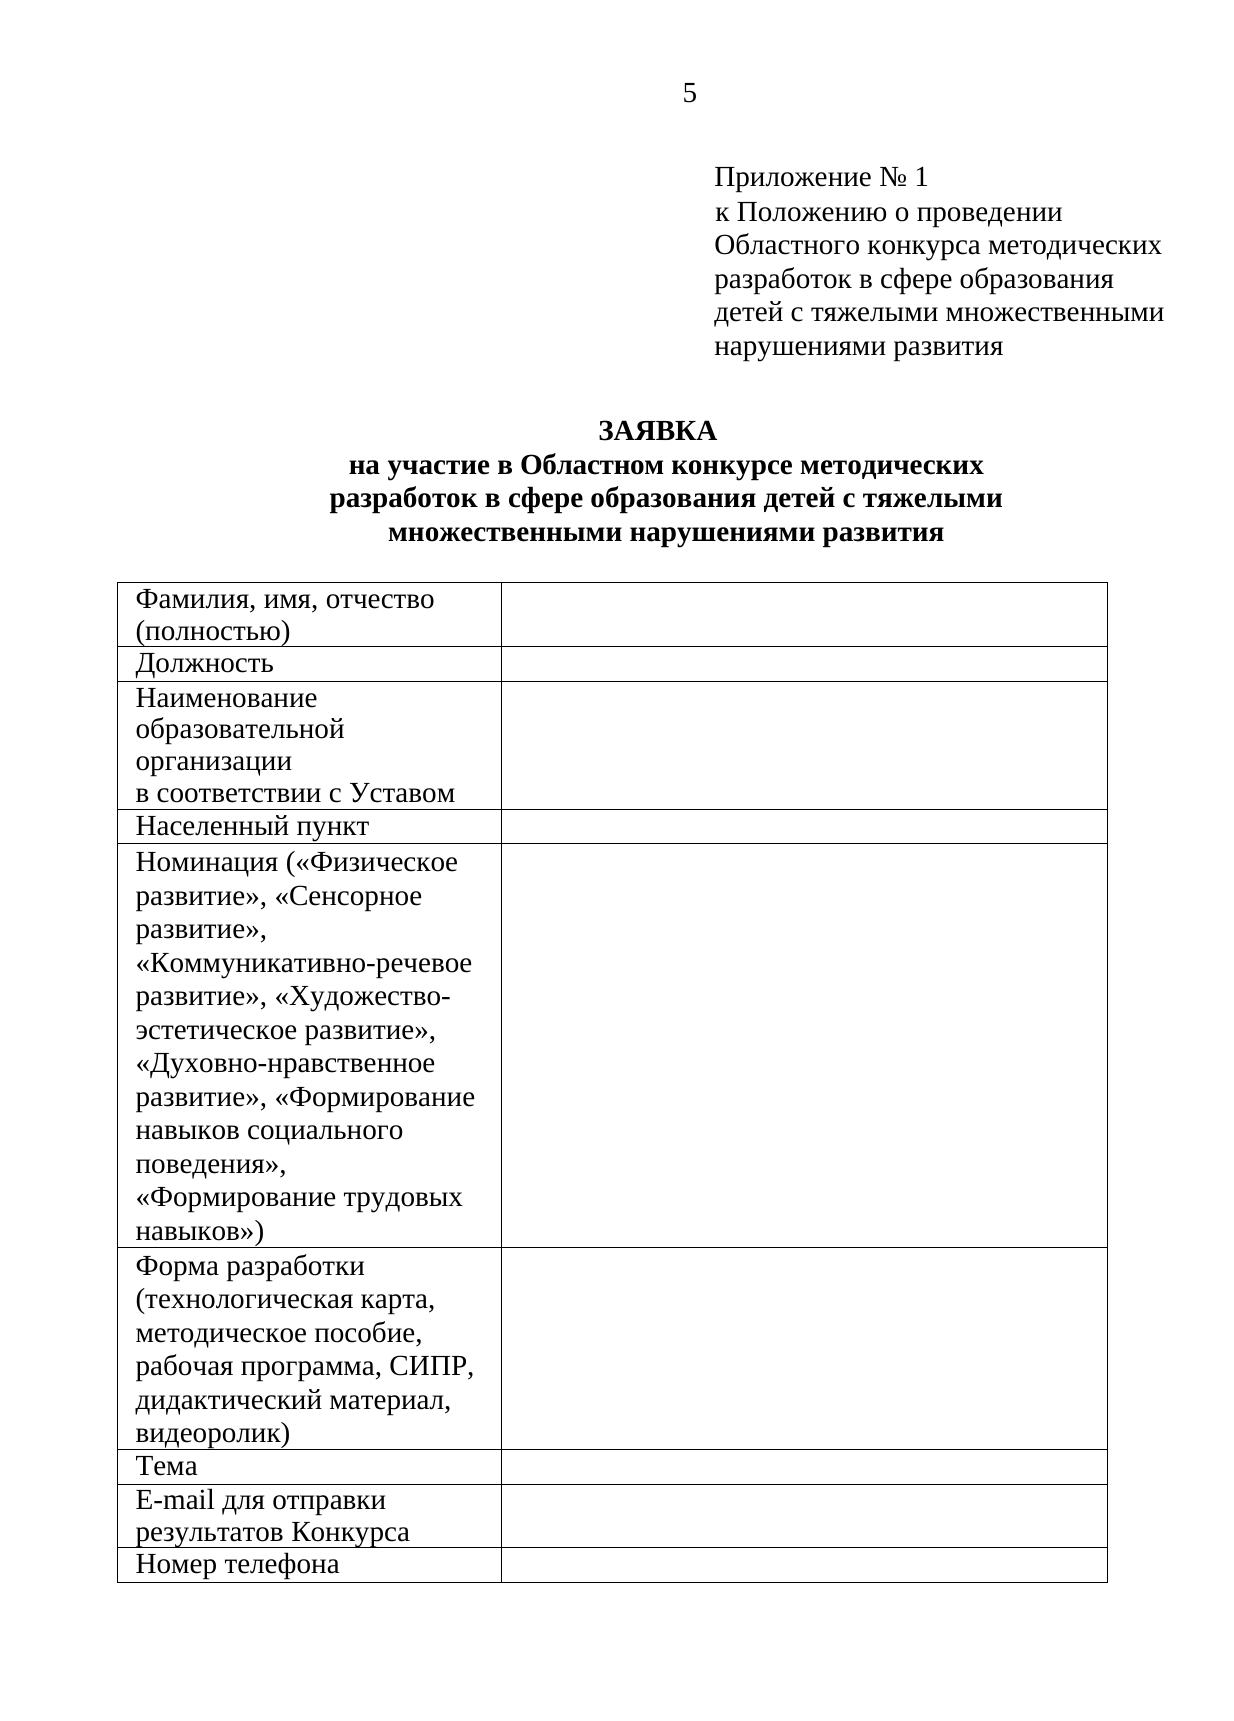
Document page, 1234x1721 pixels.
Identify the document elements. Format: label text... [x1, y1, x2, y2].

table_cell Форма разработки (технологическая карта, методическое пособие, рабочая программа, СИПР, дидактический материал, видеоролик) [118, 1248, 501, 1449]
table_cell [502, 844, 1107, 1247]
table_header [502, 583, 1107, 646]
table_cell E-mail для отправки результатов Конкурса [118, 1485, 501, 1547]
table_cell [502, 1450, 1107, 1483]
table_cell [502, 810, 1107, 843]
table_cell [502, 1248, 1107, 1449]
text к Положению о проведении Областного конкурса методических разработок в сфере образования детей с тяжелыми множественными нарушениями развития [714, 194, 1172, 362]
text на участие в Областном конкурсе методических разработок в сфере образования детей с тяжелыми множественными нарушениями развития [302, 447, 1030, 548]
table_cell Должность [118, 647, 501, 681]
table_cell [502, 1485, 1107, 1547]
table_cell Населенный пункт [118, 810, 501, 843]
table_cell Номер телефона [118, 1548, 501, 1582]
table_cell Тема [118, 1450, 501, 1483]
table_cell [502, 647, 1107, 681]
table_cell [502, 1548, 1107, 1582]
table_header Фамилия, имя, отчество (полностью) [118, 583, 501, 646]
text Приложение № 1 [640, 159, 1174, 192]
table_cell [502, 682, 1107, 808]
subtitle ЗАЯВКА [285, 414, 1030, 447]
table_cell Номинация («Физическое развитие», «Сенсорное развитие», «Коммуникативно-речевое развитие», «Художество-эстетическое развитие», «Духовно-нравственное развитие», «Формирование навыков социального поведения», «Формирование трудовых навыков») [118, 844, 501, 1247]
table_cell Наименование образовательной организации в соответствии с Уставом [118, 682, 501, 808]
